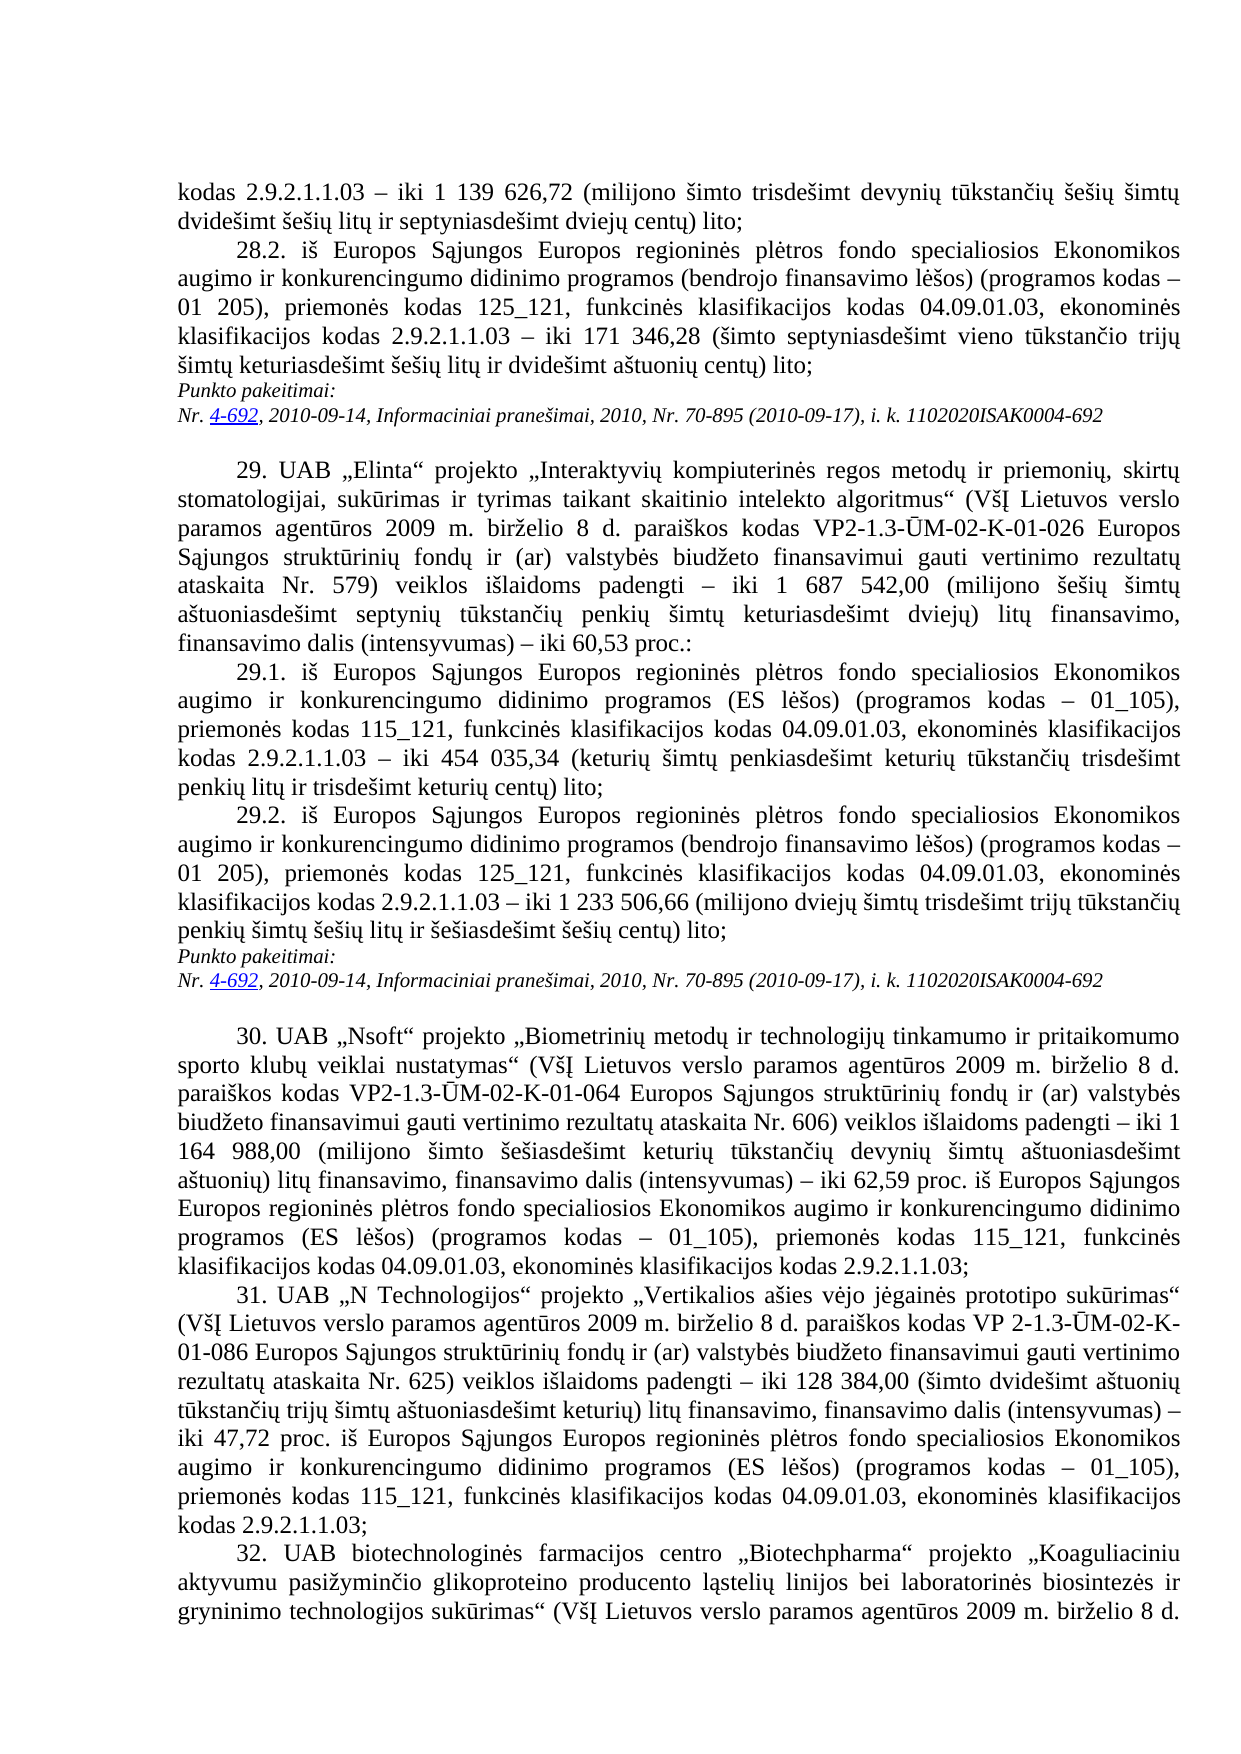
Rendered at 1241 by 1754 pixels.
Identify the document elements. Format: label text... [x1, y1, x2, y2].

text 30. UAB „Nsoft“ projekto „Biometrinių metodų ir technologijų tinkamumo ir pritaikomumo sporto klubų veiklai nustatymas“ (VšĮ Lietuvos verslo paramos agentūros 2009 m. birželio 8 d. paraiškos kodas VP2-1.3-ŪM-02-K-01-064 Europos Sąjungos struktūrinių fondų ir (ar) valstybės biudžeto finansavimui gauti vertinimo rezultatų ataskaita Nr. 606) veiklos išlaidoms padengti – iki 1 164 988,00 (milijono šimto šešiasdešimt keturių tūkstančių devynių šimtų aštuoniasdešimt aštuonių) litų finansavimo, finansavimo dalis (intensyvumas) – iki 62,59 proc. iš Europos Sąjungos Europos regioninės plėtros fondo specialiosios Ekonomikos augimo ir konkurencingumo didinimo programos (ES lėšos) (programos kodas – 01_105), priemonės kodas 115_121, funkcinės klasifikacijos kodas 04.09.01.03, ekonominės klasifikacijos kodas 2.9.2.1.1.03; [177, 1021, 1181, 1280]
text Nr. 4-692, 2010-09-14, Informaciniai pranešimai, 2010, Nr. 70-895 (2010-09-17), i. k. 1102020ISAK0004-692 [177, 968, 1181, 992]
text 32. UAB biotechnologinės farmacijos centro „Biotechpharma“ projekto „Koaguliaciniu aktyvumu pasižyminčio glikoproteino producento ląstelių linijos bei laboratorinės biosintezės ir gryninimo technologijos sukūrimas“ (VšĮ Lietuvos verslo paramos agentūros 2009 m. birželio 8 d. [177, 1538, 1181, 1625]
text Nr. 4-692, 2010-09-14, Informaciniai pranešimai, 2010, Nr. 70-895 (2010-09-17), i. k. 1102020ISAK0004-692 [177, 402, 1181, 427]
text Punkto pakeitimai: [177, 944, 1181, 968]
text 29.2. iš Europos Sąjungos Europos regioninės plėtros fondo specialiosios Ekonomikos augimo ir konkurencingumo didinimo programos (bendrojo finansavimo lėšos) (programos kodas – 01 205), priemonės kodas 125_121, funkcinės klasifikacijos kodas 04.09.01.03, ekonominės klasifikacijos kodas 2.9.2.1.1.03 – iki 1 233 506,66 (milijono dviejų šimtų trisdešimt trijų tūkstančių penkių šimtų šešių litų ir šešiasdešimt šešių centų) lito; [177, 800, 1181, 944]
text 31. UAB „N Technologijos“ projekto „Vertikalios ašies vėjo jėgainės prototipo sukūrimas“ (VšĮ Lietuvos verslo paramos agentūros 2009 m. birželio 8 d. paraiškos kodas VP 2-1.3-ŪM-02-K-01-086 Europos Sąjungos struktūrinių fondų ir (ar) valstybės biudžeto finansavimui gauti vertinimo rezultatų ataskaita Nr. 625) veiklos išlaidoms padengti – iki 128 384,00 (šimto dvidešimt aštuonių tūkstančių trijų šimtų aštuoniasdešimt keturių) litų finansavimo, finansavimo dalis (intensyvumas) – iki 47,72 proc. iš Europos Sąjungos Europos regioninės plėtros fondo specialiosios Ekonomikos augimo ir konkurencingumo didinimo programos (ES lėšos) (programos kodas – 01_105), priemonės kodas 115_121, funkcinės klasifikacijos kodas 04.09.01.03, ekonominės klasifikacijos kodas 2.9.2.1.1.03; [177, 1280, 1181, 1538]
text 29.1. iš Europos Sąjungos Europos regioninės plėtros fondo specialiosios Ekonomikos augimo ir konkurencingumo didinimo programos (ES lėšos) (programos kodas – 01_105), priemonės kodas 115_121, funkcinės klasifikacijos kodas 04.09.01.03, ekonominės klasifikacijos kodas 2.9.2.1.1.03 – iki 454 035,34 (keturių šimtų penkiasdešimt keturių tūkstančių trisdešimt penkių litų ir trisdešimt keturių centų) lito; [177, 657, 1181, 800]
text kodas 2.9.2.1.1.03 – iki 1 139 626,72 (milijono šimto trisdešimt devynių tūkstančių šešių šimtų dvidešimt šešių litų ir septyniasdešimt dviejų centų) lito; [177, 177, 1181, 235]
text 28.2. iš Europos Sąjungos Europos regioninės plėtros fondo specialiosios Ekonomikos augimo ir konkurencingumo didinimo programos (bendrojo finansavimo lėšos) (programos kodas – 01 205), priemonės kodas 125_121, funkcinės klasifikacijos kodas 04.09.01.03, ekonominės klasifikacijos kodas 2.9.2.1.1.03 – iki 171 346,28 (šimto septyniasdešimt vieno tūkstančio trijų šimtų keturiasdešimt šešių litų ir dvidešimt aštuonių centų) lito; [177, 235, 1181, 378]
text Punkto pakeitimai: [177, 378, 1181, 402]
text 29. UAB „Elinta“ projekto „Interaktyvių kompiuterinės regos metodų ir priemonių, skirtų stomatologijai, sukūrimas ir tyrimas taikant skaitinio intelekto algoritmus“ (VšĮ Lietuvos verslo paramos agentūros 2009 m. birželio 8 d. paraiškos kodas VP2-1.3-ŪM-02-K-01-026 Europos Sąjungos struktūrinių fondų ir (ar) valstybės biudžeto finansavimui gauti vertinimo rezultatų ataskaita Nr. 579) veiklos išlaidoms padengti – iki 1 687 542,00 (milijono šešių šimtų aštuoniasdešimt septynių tūkstančių penkių šimtų keturiasdešimt dviejų) litų finansavimo, finansavimo dalis (intensyvumas) – iki 60,53 proc.: [177, 455, 1181, 657]
